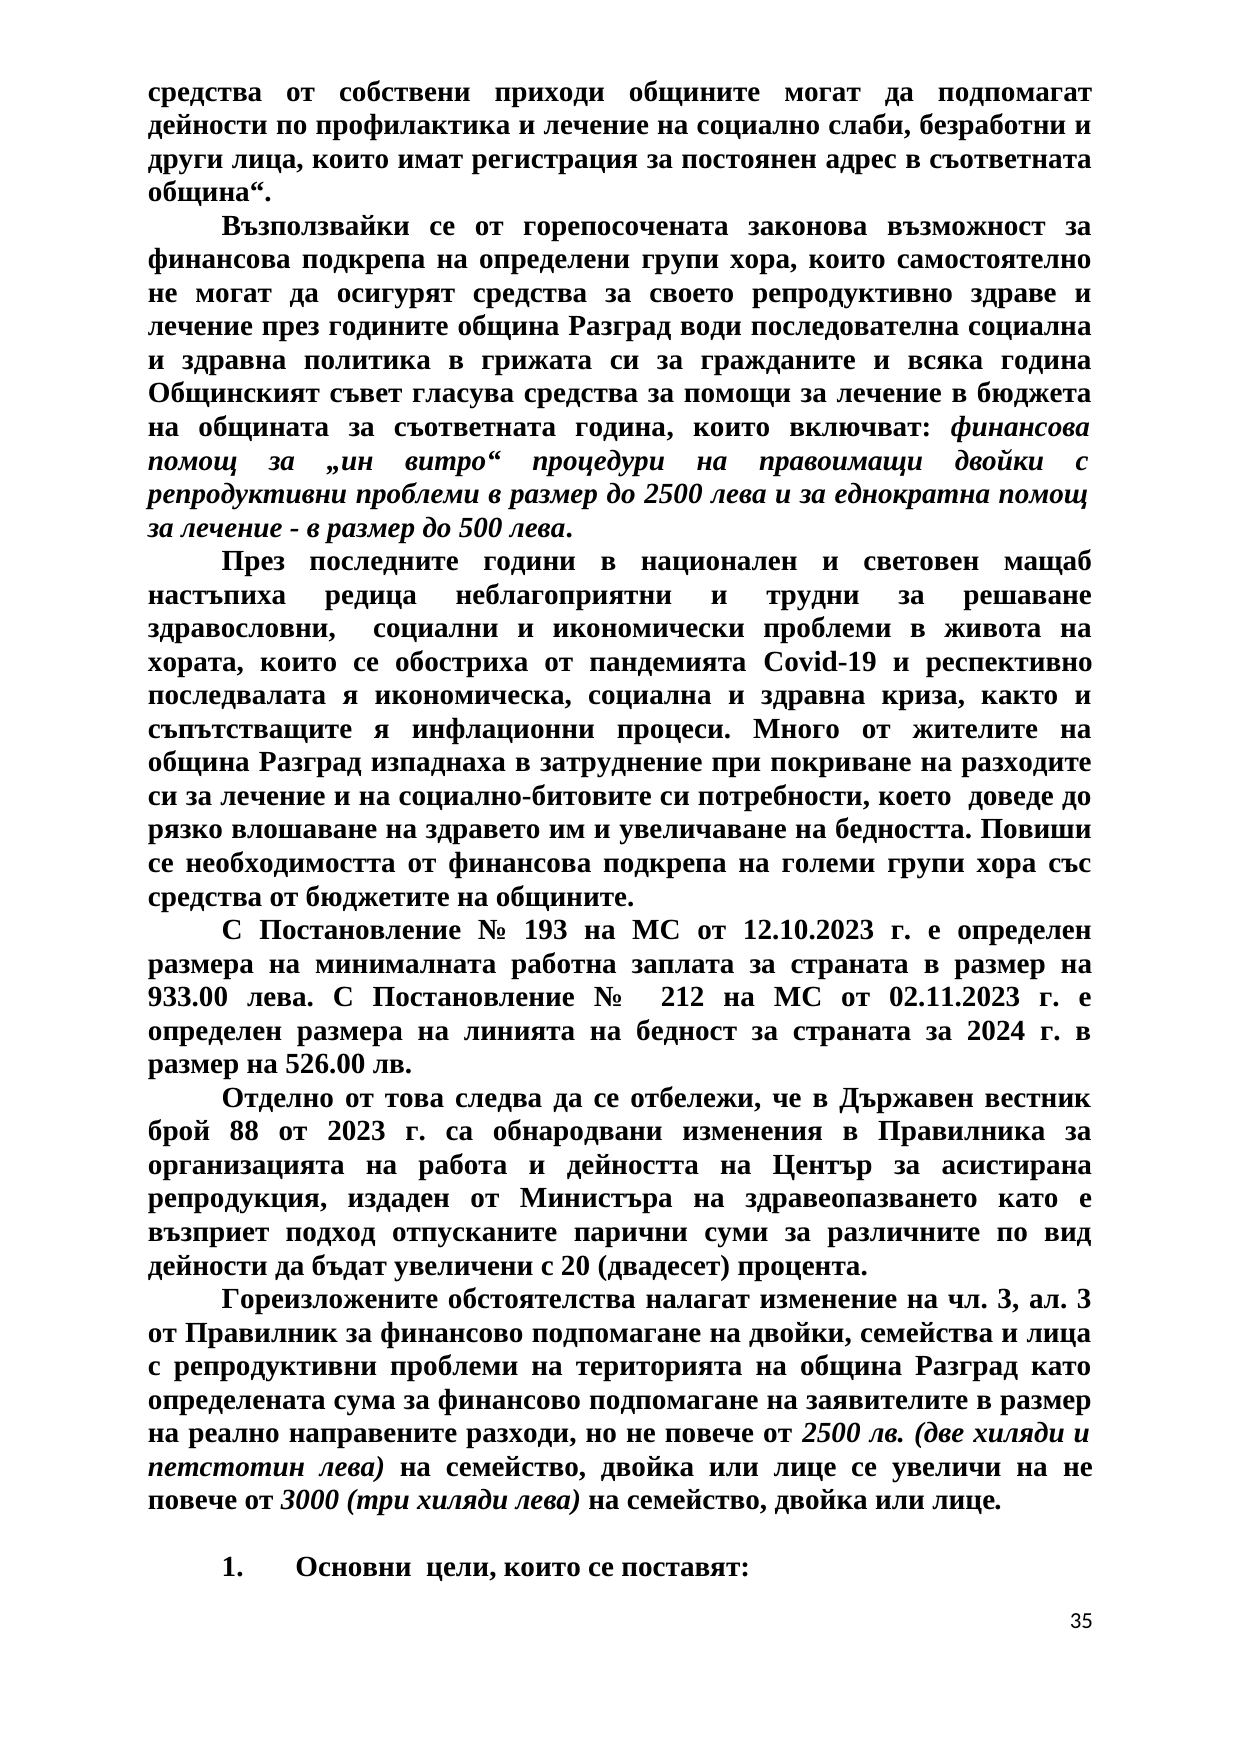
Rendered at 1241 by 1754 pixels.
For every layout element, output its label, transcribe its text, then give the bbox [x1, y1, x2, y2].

text средства от собствени приходи общините могат да подпомагат дейности по профилактика и лечение на социално слаби, безработни и други лица, които имат регистрация за постоянен адрес в съответната община“. [148, 74, 1093, 208]
list Основни цели, които се поставят: [148, 1549, 1093, 1583]
text С Постановление № 193 на МС от 12.10.2023 г. е определен размера на минималната работна заплата за страната в размер на 933.00 лева. С Постановление № 212 на МС от 02.11.2023 г. е определен размера на линията на бедност за страната за 2024 г. в размер на 526.00 лв. [148, 912, 1093, 1080]
text През последните години в национален и световен мащаб настъпиха редица неблагоприятни и трудни за решаване здравословни, социални и икономически проблеми в живота на хората, които се обостриха от пандемията Covid-19 и респективно последвалата я икономическа, социална и здравна криза, както и съпътстващите я инфлационни процеси. Много от жителите на община Разград изпаднаха в затруднение при покриване на разходите си за лечение и на социално-битовите си потребности, което доведе до рязко влошаване на здравето им и увеличаване на бедността. Повиши се необходимостта от финансова подкрепа на големи групи хора със средства от бюджетите на общините. [148, 543, 1093, 912]
text Гореизложените обстоятелства налагат изменение на чл. 3, ал. 3 от Правилник за финансово подпомагане на двойки, семейства и лица с репродуктивни проблеми на територията на община Разград като определената сума за финансово подпомагане на заявителите в размер на реално направените разходи, но не повече от 2500 лв. (две хиляди и петстотин лева) на семейство, двойка или лице се увеличи на не повече от 3000 (три хиляди лева) на семейство, двойка или лице. [148, 1281, 1093, 1516]
text Възползвайки се от горепосочената законова възможност за финансова подкрепа на определени групи хора, които самостоятелно не могат да осигурят средства за своето репродуктивно здраве и лечение през годините община Разград води последователна социална и здравна политика в грижата си за гражданите и всяка година Общинският съвет гласува средства за помощи за лечение в бюджета на общината за съответната година, които включват: финансова помощ за „ин витро“ процедури на правоимащи двойки с репродуктивни проблеми в размер до 2500 лева и за еднократна помощ за лечение - в размер до 500 лева. [148, 208, 1093, 543]
text Отделно от това следва да се отбележи, че в Държавен вестник брой 88 от 2023 г. са обнародвани изменения в Правилника за организацията на работа и дейността на Център за асистирана репродукция, издаден от Министъра на здравеопазването като е възприет подход отпусканите парични суми за различните по вид дейности да бъдат увеличени с 20 (двадесет) процента. [148, 1080, 1093, 1281]
